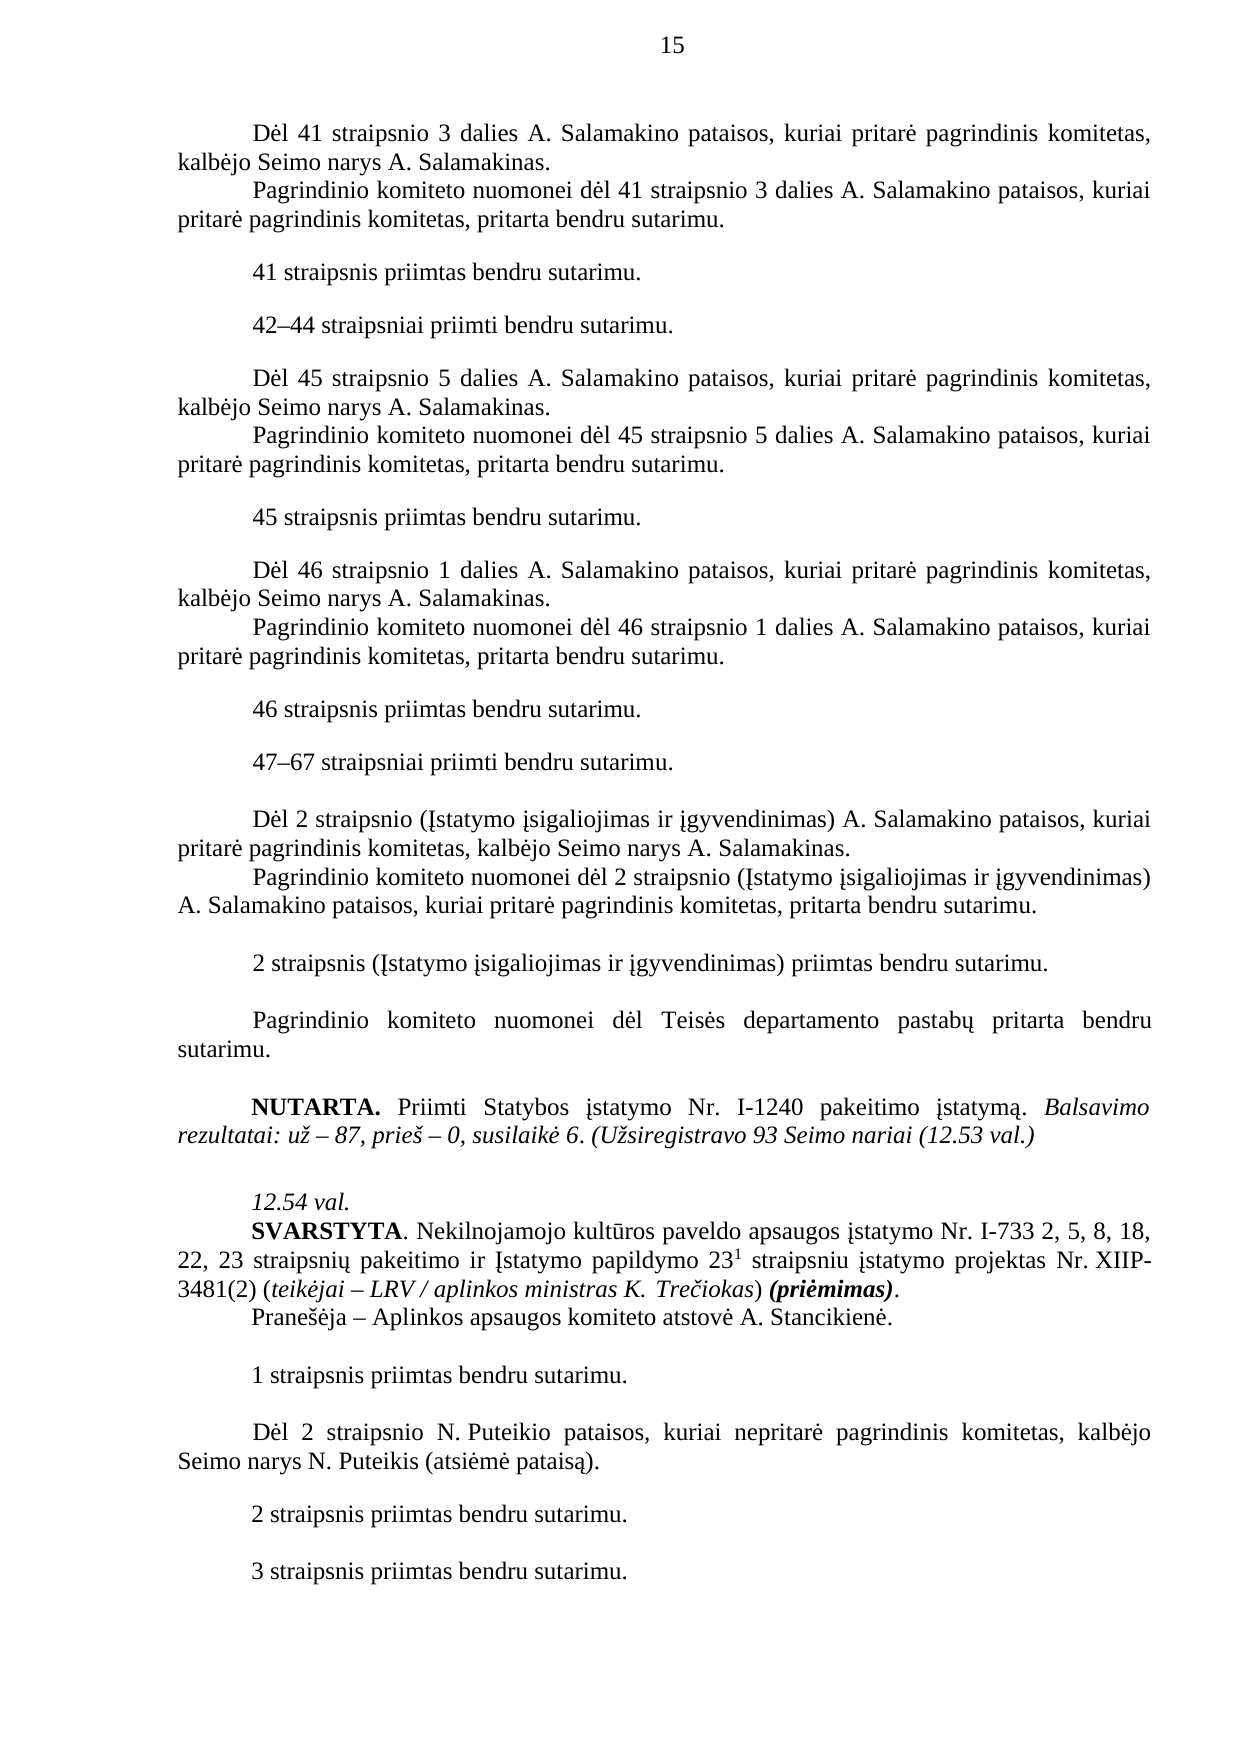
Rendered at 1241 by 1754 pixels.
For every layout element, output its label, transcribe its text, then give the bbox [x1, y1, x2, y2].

text 46 straipsnis priimtas bendru sutarimu. [177, 694, 1152, 722]
text 1 straipsnis priimtas bendru sutarimu. [177, 1360, 1152, 1389]
text 41 straipsnis priimtas bendru sutarimu. [177, 257, 1152, 286]
text Pagrindinio komiteto nuomonei dėl 41 straipsnio 3 dalies A. Salamakino pataisos, kuriai pritarė pagrindinis komitetas, pritarta bendru sutarimu. [177, 176, 1152, 233]
text NUTARTA. Priimti Statybos įstatymo Nr. I-1240 pakeitimo įstatymą. Balsavimo rezultatai: už – 87, prieš – 0, susilaikė 6. (Užsiregistravo 93 Seimo nariai (12.53 val.) [177, 1092, 1152, 1149]
text Dėl 45 straipsnio 5 dalies A. Salamakino pataisos, kuriai pritarė pagrindinis komitetas, kalbėjo Seimo narys A. Salamakinas. [177, 363, 1152, 420]
text 42–44 straipsniai priimti bendru sutarimu. [177, 310, 1152, 339]
text 12.54 val. [177, 1187, 1152, 1216]
text Dėl 41 straipsnio 3 dalies A. Salamakino pataisos, kuriai pritarė pagrindinis komitetas, kalbėjo Seimo narys A. Salamakinas. [177, 118, 1152, 176]
text Pagrindinio komiteto nuomonei dėl 46 straipsnio 1 dalies A. Salamakino pataisos, kuriai pritarė pagrindinis komitetas, pritarta bendru sutarimu. [177, 612, 1152, 670]
text 2 straipsnis priimtas bendru sutarimu. [177, 1499, 1152, 1528]
text Pagrindinio komiteto nuomonei dėl 2 straipsnio (Įstatymo įsigaliojimas ir įgyvendinimas) A. Salamakino pataisos, kuriai pritarė pagrindinis komitetas, pritarta bendru sutarimu. [177, 862, 1152, 919]
text 2 straipsnis (Įstatymo įsigaliojimas ir įgyvendinimas) priimtas bendru sutarimu. [177, 948, 1152, 977]
text 3 straipsnis priimtas bendru sutarimu. [177, 1556, 1152, 1585]
text Dėl 46 straipsnio 1 dalies A. Salamakino pataisos, kuriai pritarė pagrindinis komitetas, kalbėjo Seimo narys A. Salamakinas. [177, 555, 1152, 612]
text Pagrindinio komiteto nuomonei dėl Teisės departamento pastabų pritarta bendru sutarimu. [177, 1005, 1152, 1063]
text Dėl 2 straipsnio (Įstatymo įsigaliojimas ir įgyvendinimas) A. Salamakino pataisos, kuriai pritarė pagrindinis komitetas, kalbėjo Seimo narys A. Salamakinas. [177, 804, 1152, 862]
text Pranešėja – Aplinkos apsaugos komiteto atstovė A. Stancikienė. [177, 1302, 1152, 1331]
text Pagrindinio komiteto nuomonei dėl 45 straipsnio 5 dalies A. Salamakino pataisos, kuriai pritarė pagrindinis komitetas, pritarta bendru sutarimu. [177, 420, 1152, 478]
text 47–67 straipsniai priimti bendru sutarimu. [177, 747, 1152, 775]
text 45 straipsnis priimtas bendru sutarimu. [177, 502, 1152, 531]
text SVARSTYTA. Nekilnojamojo kultūros paveldo apsaugos įstatymo Nr. I-733 2, 5, 8, 18, 22, 23 straipsnių pakeitimo ir Įstatymo papildymo 231 straipsniu įstatymo projektas Nr. XIIP-3481(2) (teikėjai – LRV / aplinkos ministras K. Trečiokas) (priėmimas). [177, 1216, 1152, 1302]
text Dėl 2 straipsnio N. Puteikio pataisos, kuriai nepritarė pagrindinis komitetas, kalbėjo Seimo narys N. Puteikis (atsiėmė pataisą). [177, 1417, 1152, 1475]
